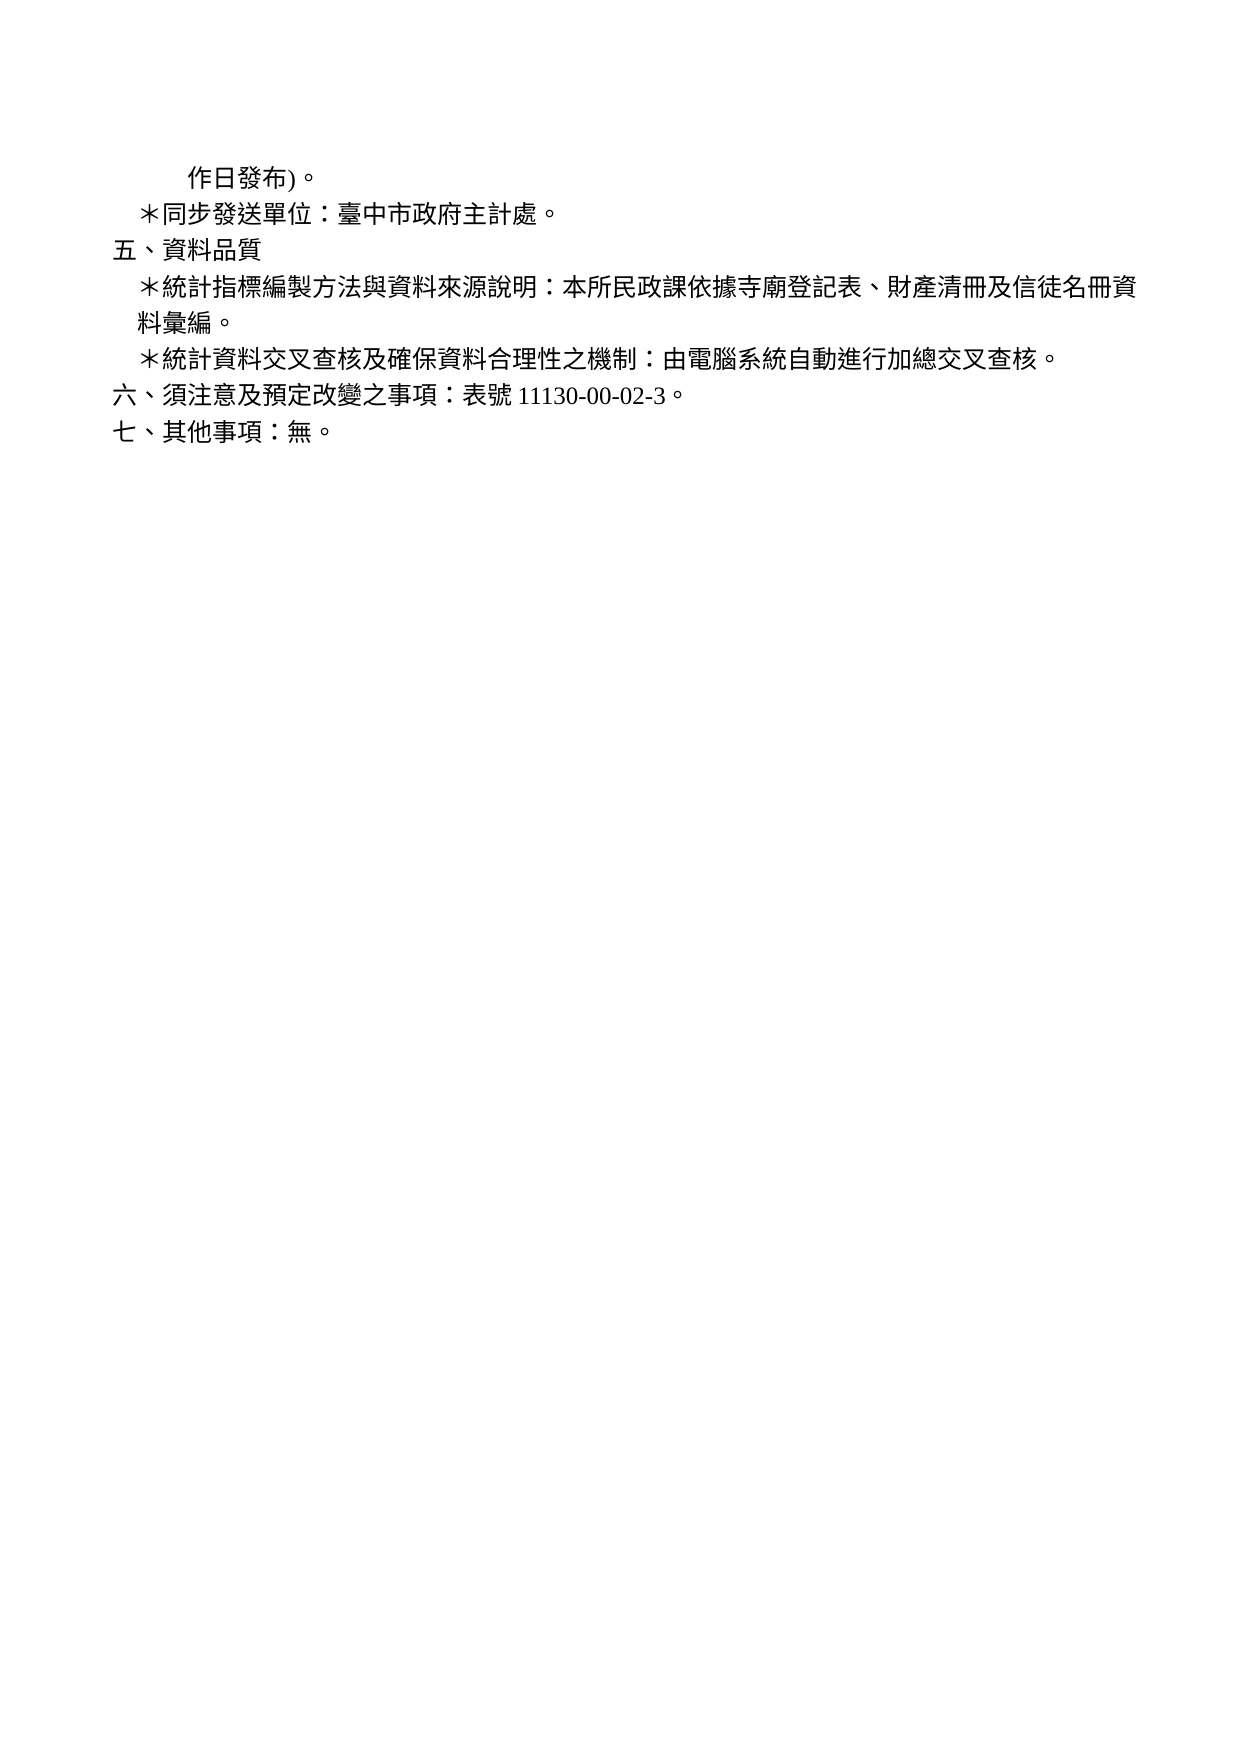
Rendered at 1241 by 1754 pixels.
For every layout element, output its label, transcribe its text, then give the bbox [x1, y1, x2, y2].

text 作日發布)。 [112, 158, 1144, 194]
text 六、須注意及預定改變之事項：表號11130-00-02-3。 [112, 376, 1144, 412]
text ＊統計指標編製方法與資料來源說明：本所民政課依據寺廟登記表、財產清冊及信徒名冊資料彙編。 [112, 267, 1144, 339]
text ＊同步發送單位：臺中市政府主計處。 [112, 194, 1144, 231]
text ＊統計資料交叉查核及確保資料合理性之機制：由電腦系統自動進行加總交叉查核。 [112, 339, 1144, 376]
text 七、其他事項：無。 [112, 412, 1144, 448]
text 五、資料品質 [112, 231, 1144, 267]
